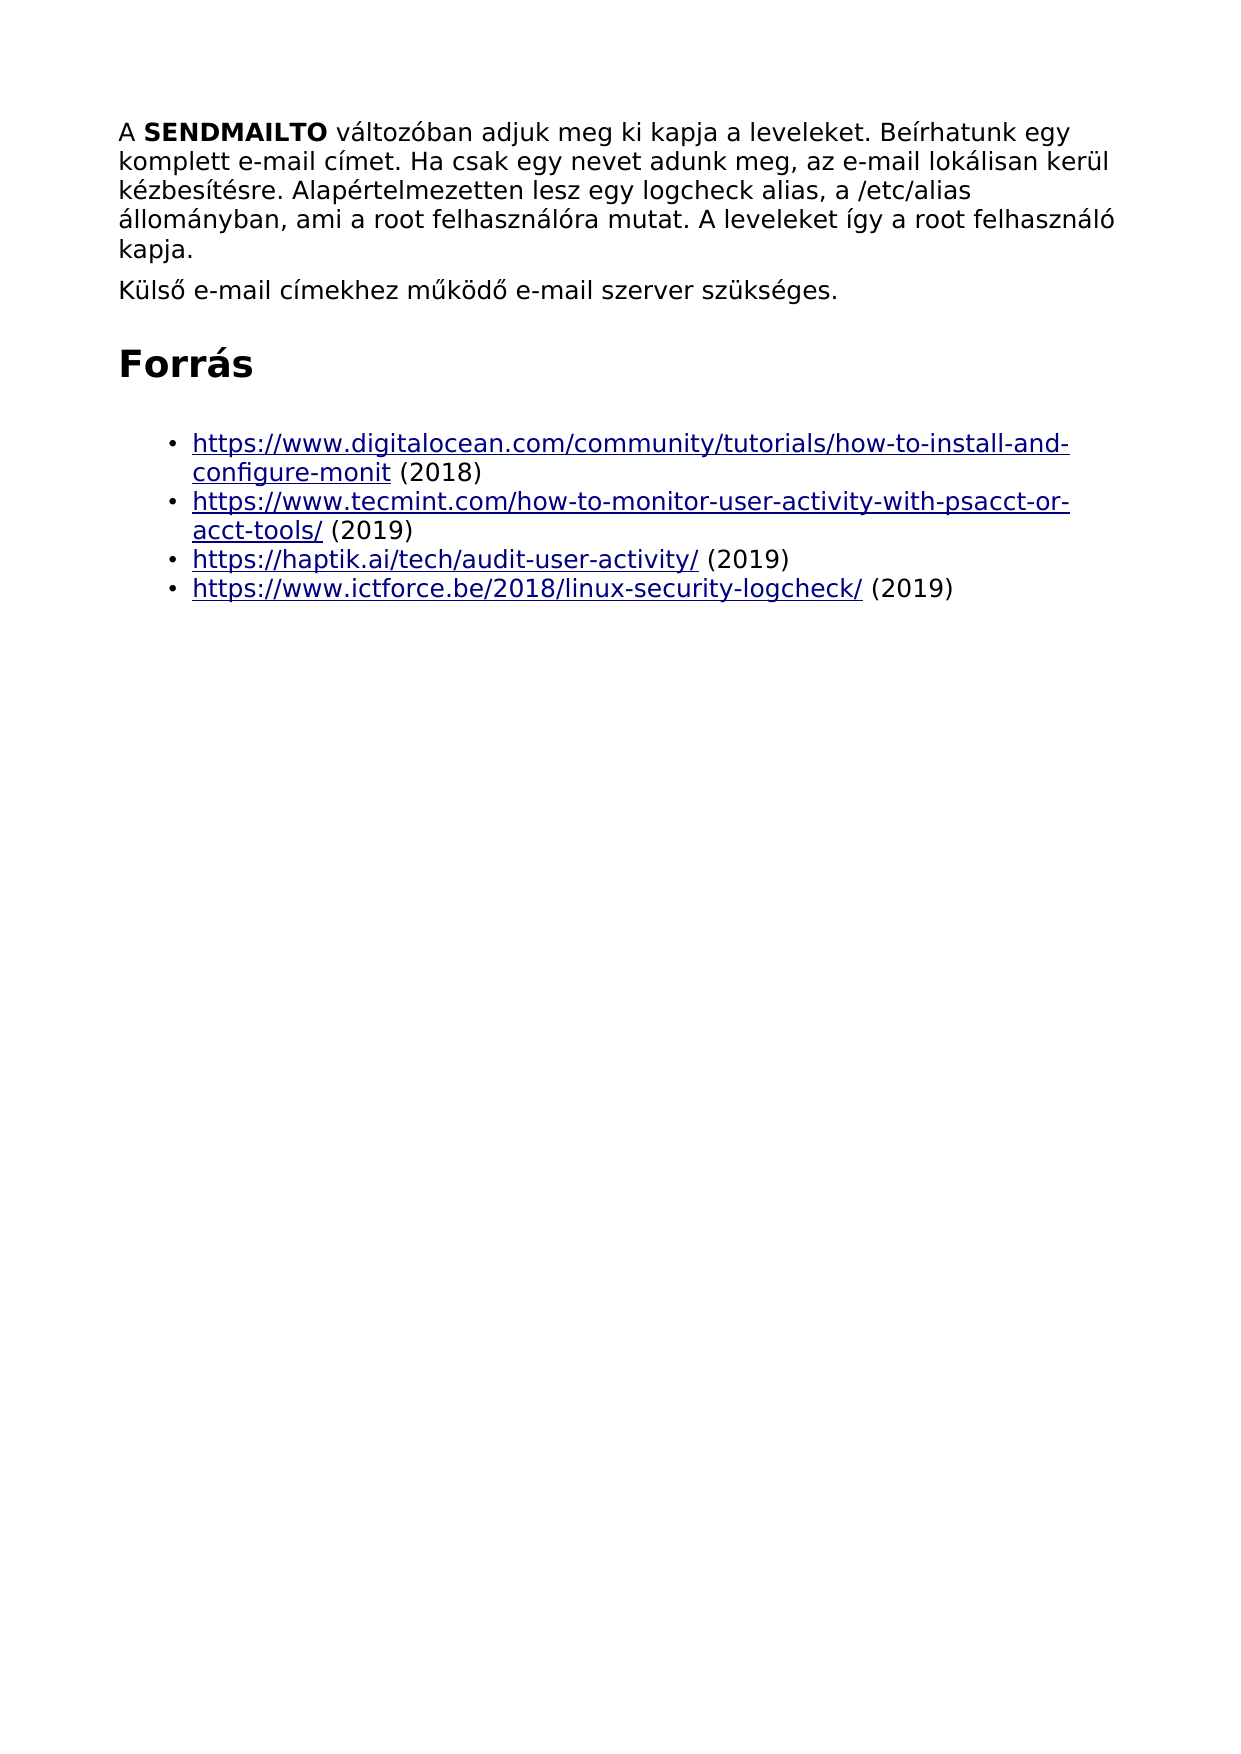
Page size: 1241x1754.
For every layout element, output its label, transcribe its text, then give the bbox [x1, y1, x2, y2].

list https://www.digitalocean.com/community/tutorials/how-to-install-and-configure-monit (2018) [177, 429, 1122, 487]
text Külső e-mail címekhez működő e-mail szerver szükséges. [118, 276, 1122, 306]
list https://www.ictforce.be/2018/linux-security-logcheck/ (2019) [177, 574, 1122, 604]
text A SENDMAILTO változóban adjuk meg ki kapja a leveleket. Beírhatunk egy komplett e-mail címet. Ha csak egy nevet adunk meg, az e-mail lokálisan kerül kézbesítésre. Alapértelmezetten lesz egy logcheck alias, a /etc/alias állományban, ami a root felhasználóra mutat. A leveleket így a root felhasználó kapja. [118, 118, 1122, 264]
subtitle Forrás [118, 343, 1122, 387]
list https://www.tecmint.com/how-to-monitor-user-activity-with-psacct-or-acct-tools/ (2019) [177, 487, 1122, 545]
list https://haptik.ai/tech/audit-user-activity/ (2019) [177, 545, 1122, 574]
